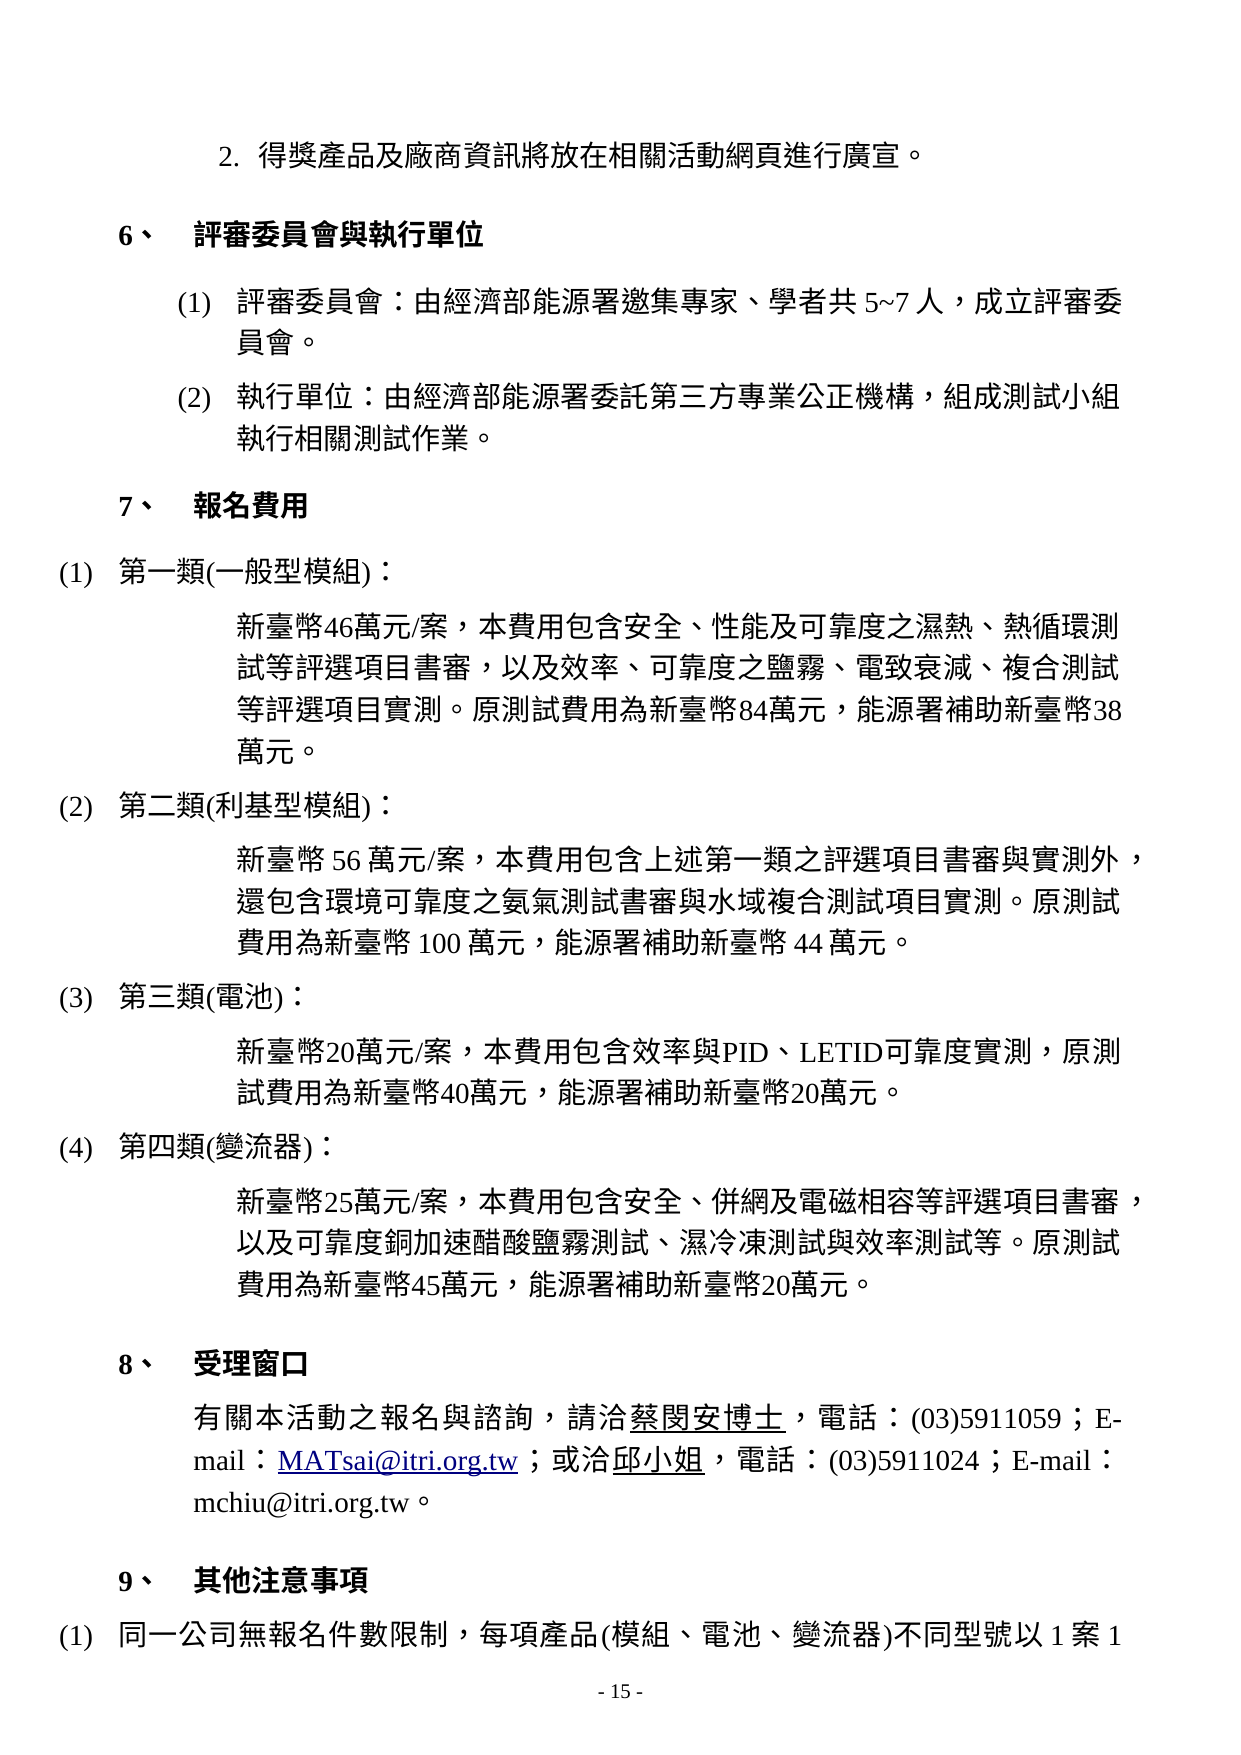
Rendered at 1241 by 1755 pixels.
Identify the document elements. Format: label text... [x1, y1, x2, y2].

list 其他注意事項 [118, 1558, 1122, 1599]
text 新臺幣20萬元/案，本費用包含效率與PID、LETID可靠度實測，原測試費用為新臺幣40萬元，能源署補助新臺幣20萬元。 [236, 1029, 1122, 1112]
list 第三類(電池)： [59, 974, 1122, 1016]
text 新臺幣56萬元/案，本費用包含上述第一類之評選項目書審與實測外，還包含環境可靠度之氨氣測試書審與水域複合測試項目實測。原測試費用為新臺幣100萬元，能源署補助新臺幣44萬元。 [236, 837, 1122, 962]
list 受理窗口 [118, 1341, 1122, 1383]
list 第四類(變流器)： [59, 1124, 1122, 1166]
text 新臺幣46萬元/案，本費用包含安全、性能及可靠度之濕熱、熱循環測試等評選項目書審，以及效率、可靠度之鹽霧、電致衰減、複合測試等評選項目實測。原測試費用為新臺幣84萬元，能源署補助新臺幣38萬元。 [236, 604, 1122, 770]
list 得獎產品及廠商資訊將放在相關活動網頁進行廣宣。 [218, 133, 1122, 174]
list 同一公司無報名件數限制，每項產品(模組、電池、變流器)不同型號以1案1 [59, 1612, 1122, 1654]
list 第一類(一般型模組)： [59, 549, 1122, 591]
list 評審委員會：由經濟部能源署邀集專家、學者共5~7人，成立評審委員會。 [177, 279, 1122, 362]
list 評審委員會與執行單位 [118, 212, 1122, 254]
text 新臺幣25萬元/案，本費用包含安全、併網及電磁相容等評選項目書審，以及可靠度銅加速醋酸鹽霧測試、濕冷凍測試與效率測試等。原測試費用為新臺幣45萬元，能源署補助新臺幣20萬元。 [236, 1179, 1122, 1304]
list 執行單位：由經濟部能源署委託第三方專業公正機構，組成測試小組執行相關測試作業。 [177, 374, 1122, 458]
list 報名費用 [118, 483, 1122, 524]
list 第二類(利基型模組)： [59, 783, 1122, 824]
text 有關本活動之報名與諮詢，請洽蔡閔安博士，電話：(03)5911059；E-mail：MATsai@itri.org.tw；或洽邱小姐，電話：(03)5911024；E-mail：mchiu@itri.org.tw。 [193, 1395, 1122, 1520]
